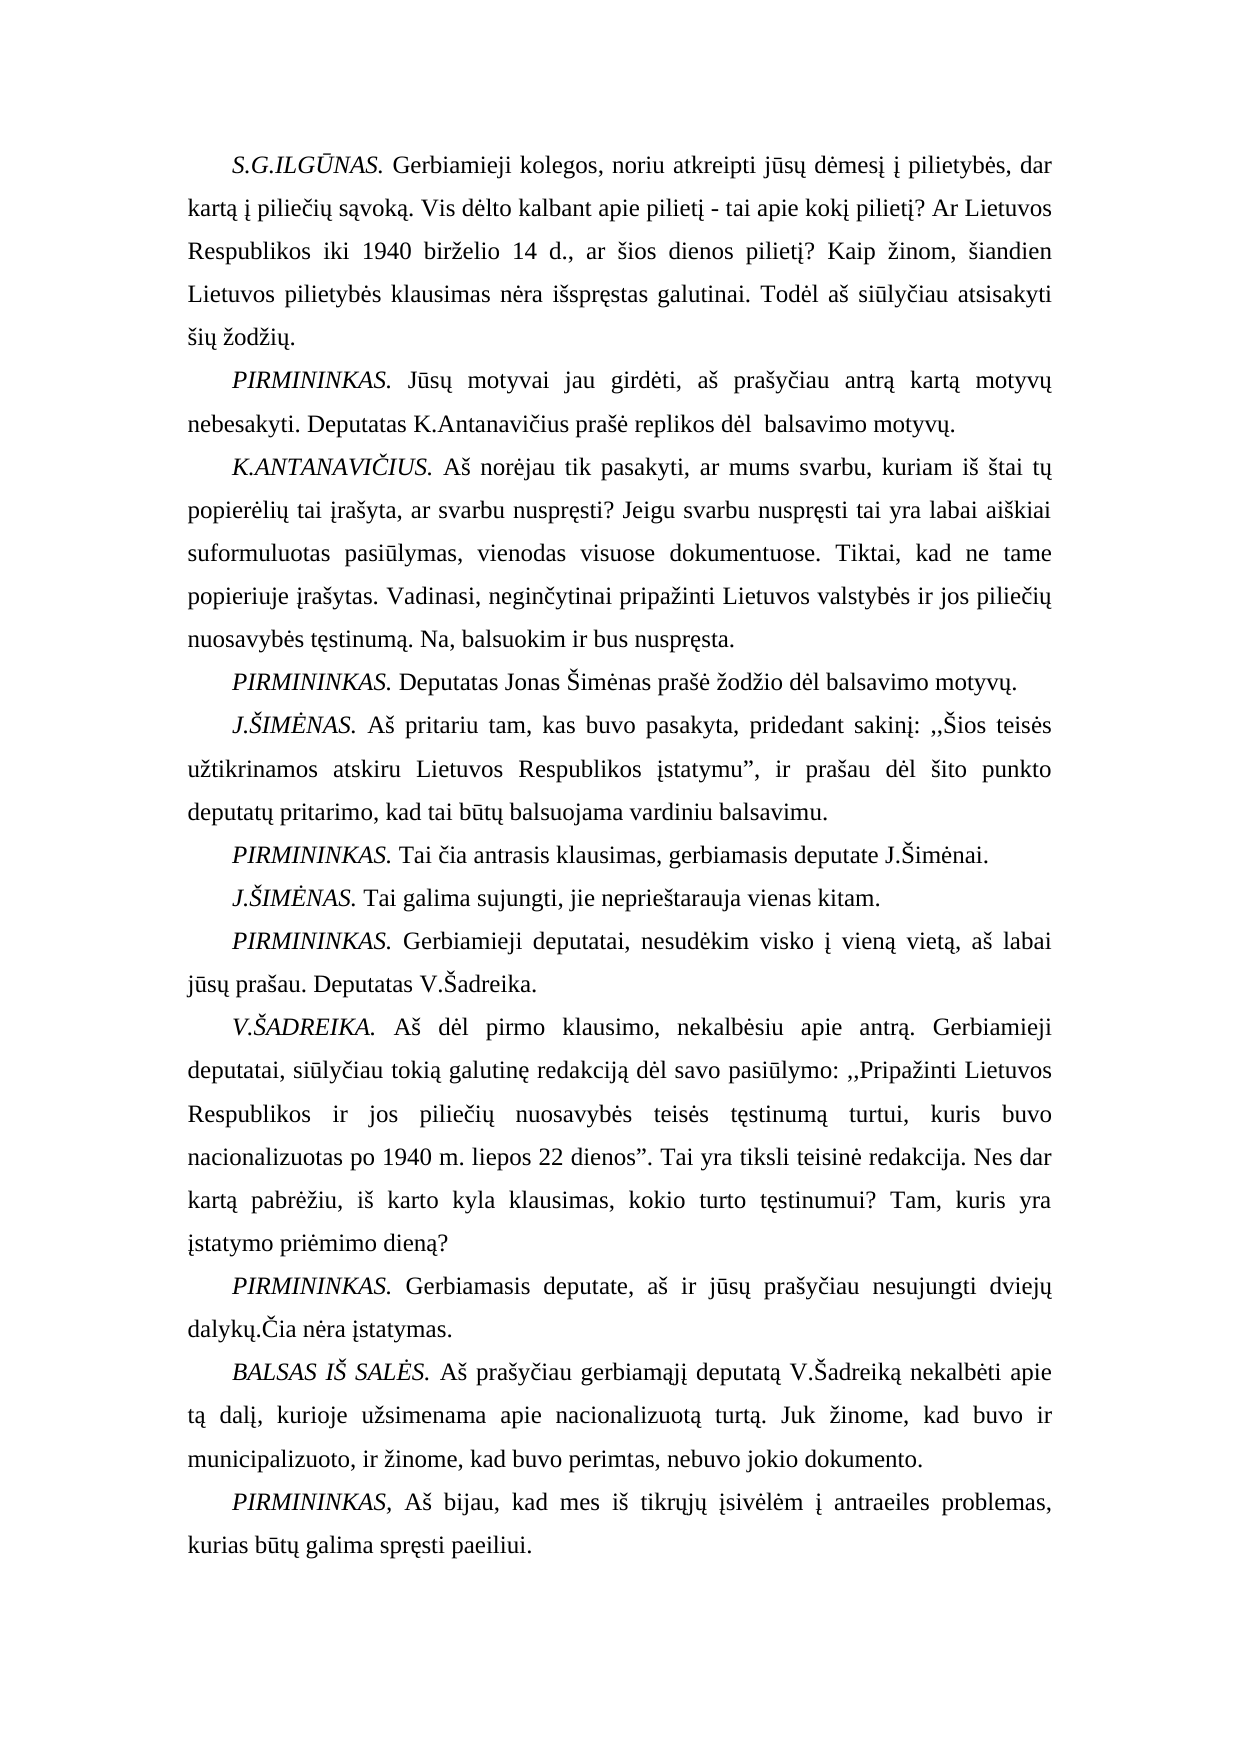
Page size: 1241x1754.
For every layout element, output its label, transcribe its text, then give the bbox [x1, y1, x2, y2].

text BALSAS IŠ SALĖS. Aš prašyčiau gerbiamąjį deputatą V.Šadreiką nekalbėti apie tą dalį, kurioje užsimenama apie nacionalizuotą turtą. Juk žinome, kad buvo ir municipalizuoto, ir žinome, kad buvo perimtas, nebuvo jokio dokumento. [187, 1357, 1053, 1472]
text J.ŠIMĖNAS. Tai galima sujungti, jie neprieštarauja vienas kitam. [187, 883, 1053, 912]
text J.ŠIMĖNAS. Aš pritariu tam, kas buvo pasakyta, pridedant sakinį: ,,Šios teisės užtikrinamos atskiru Lietuvos Respublikos įstatymu”, ir prašau dėl šito punkto deputatų pritarimo, kad tai būtų balsuojama vardiniu balsavimu. [187, 711, 1053, 826]
text PIRMININKAS. Deputatas Jonas Šimėnas prašė žodžio dėl balsavimo motyvų. [187, 667, 1053, 696]
text V.ŠADREIKA. Aš dėl pirmo klausimo, nekalbėsiu apie antrą. Gerbiamieji deputatai, siūlyčiau tokią galutinę redakciją dėl savo pasiūlymo: ,,Pripažinti Lietuvos Respublikos ir jos piliečių nuosavybės teisės tęstinumą turtui, kuris buvo nacionalizuotas po 1940 m. liepos 22 dienos”. Tai yra tiksli teisinė redakcija. Nes dar kartą pabrėžiu, iš karto kyla klausimas, kokio turto tęstinumui? Tam, kuris yra įstatymo priėmimo dieną? [187, 1012, 1053, 1257]
text PIRMININKAS. Gerbiamasis deputate, aš ir jūsų prašyčiau nesujungti dviejų dalykų.Čia nėra įstatymas. [187, 1271, 1053, 1343]
text S.G.ILGŪNAS. Gerbiamieji kolegos, noriu atkreipti jūsų dėmesį į pilietybės, dar kartą į piliečių sąvoką. Vis dėlto kalbant apie pilietį - tai apie kokį pilietį? Ar Lietuvos Respublikos iki 1940 birželio 14 d., ar šios dienos pilietį? Kaip žinom, šiandien Lietuvos pilietybės klausimas nėra išspręstas galutinai. Todėl aš siūlyčiau atsisakyti šių žodžių. [187, 150, 1053, 351]
text PIRMININKAS. Jūsų motyvai jau girdėti, aš prašyčiau antrą kartą motyvų nebesakyti. Deputatas K.Antanavičius prašė replikos dėl balsavimo motyvų. [187, 366, 1053, 437]
text PIRMININKAS. Gerbiamieji deputatai, nesudėkim visko į vieną vietą, aš labai jūsų prašau. Deputatas V.Šadreika. [187, 926, 1053, 998]
text K.ANTANAVIČIUS. Aš norėjau tik pasakyti, ar mums svarbu, kuriam iš štai tų popierėlių tai įrašyta, ar svarbu nuspręsti? Jeigu svarbu nuspręsti tai yra labai aiškiai suformuluotas pasiūlymas, vienodas visuose dokumentuose. Tiktai, kad ne tame popieriuje įrašytas. Vadinasi, neginčytinai pripažinti Lietuvos valstybės ir jos piliečių nuosavybės tęstinumą. Na, balsuokim ir bus nuspręsta. [187, 452, 1053, 653]
text PIRMININKAS, Aš bijau, kad mes iš tikrųjų įsivėlėm į antraeiles problemas, kurias būtų galima spręsti paeiliui. [187, 1487, 1053, 1559]
text PIRMININKAS. Tai čia antrasis klausimas, gerbiamasis deputate J.Šimėnai. [187, 840, 1053, 869]
